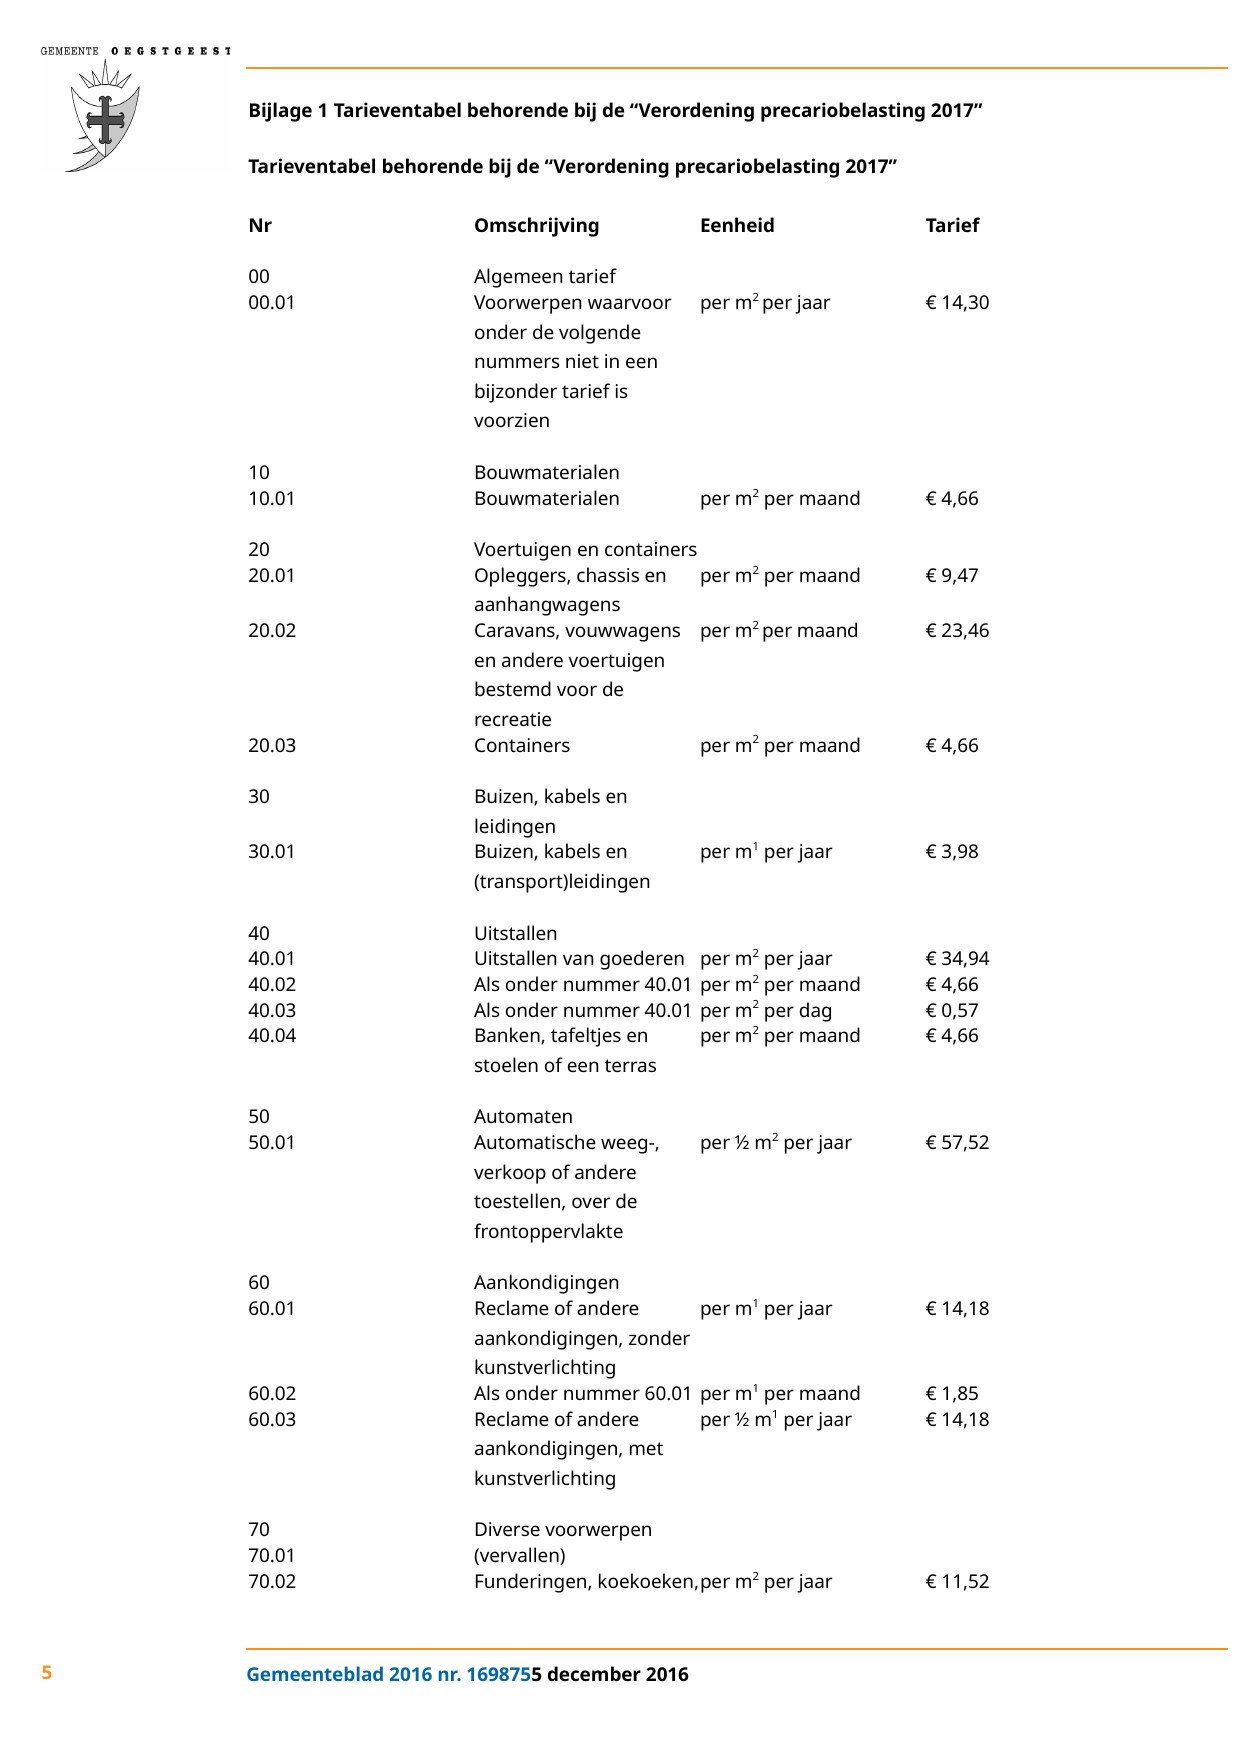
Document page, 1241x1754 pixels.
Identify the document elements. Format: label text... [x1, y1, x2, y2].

table_cell [700, 1491, 926, 1517]
table_cell € 4,66 [926, 732, 1152, 758]
table_cell [926, 459, 1152, 485]
table_cell 60 [248, 1270, 474, 1295]
table_cell 00 [248, 264, 474, 289]
table_cell [926, 1542, 1152, 1568]
table_cell [926, 758, 1152, 783]
table_cell 10.01 [248, 485, 474, 511]
table_cell (vervallen) [474, 1542, 700, 1568]
table_cell € 14,30 [926, 289, 1152, 433]
table_cell [926, 1104, 1152, 1129]
table_cell 00.01 [248, 289, 474, 433]
table_cell € 34,94 [926, 945, 1152, 971]
table_cell 40 [248, 920, 474, 945]
table_header Eenheid [700, 212, 926, 238]
table_cell [926, 783, 1152, 839]
table_cell [926, 434, 1152, 459]
table_cell 20.03 [248, 732, 474, 758]
table_cell 20.02 [248, 618, 474, 732]
table_cell € 11,52 [926, 1568, 1152, 1594]
table_cell Automaten [474, 1104, 700, 1129]
table_cell [474, 1491, 700, 1517]
table_cell € 1,85 [926, 1380, 1152, 1406]
table_cell [474, 1078, 700, 1104]
table_cell [474, 434, 700, 459]
table_cell [474, 758, 700, 783]
table_cell [474, 511, 700, 536]
table_cell [248, 894, 474, 920]
picture [41, 47, 231, 172]
table_cell per m1 per jaar [700, 1295, 926, 1380]
table_cell [700, 1270, 926, 1295]
table_cell Reclame of andere aankondigingen, met kunstverlichting [474, 1406, 700, 1491]
table_cell [926, 1491, 1152, 1517]
table_cell Voorwerpen waarvoor onder de volgende nummers niet in een bijzonder tarief is voorzien [474, 289, 700, 433]
table_cell 70.01 [248, 1542, 474, 1568]
table_cell [926, 1517, 1152, 1542]
table_cell [926, 1244, 1152, 1269]
table_cell Uitstallen [474, 920, 700, 945]
table_cell 40.02 [248, 971, 474, 997]
table_cell [700, 1517, 926, 1542]
table_cell Diverse voorwerpen [474, 1517, 700, 1542]
table_cell Funderingen, koekoeken, perrons, vlonders, plankieren, steigers, leidingviaducten, duikers [474, 1568, 700, 1594]
table_cell Buizen, kabels en (transport)leidingen [474, 839, 700, 894]
table_cell € 4,66 [926, 971, 1152, 997]
table_cell [700, 1542, 926, 1568]
table_cell 50 [248, 1104, 474, 1129]
table_cell € 3,98 [926, 839, 1152, 894]
table_cell [474, 238, 700, 264]
table_header Nr [248, 212, 474, 238]
table_cell per m2 per jaar [700, 1568, 926, 1594]
table_cell [926, 1078, 1152, 1104]
table_cell per m2 per dag [700, 997, 926, 1023]
table_cell [700, 758, 926, 783]
table_cell 60.03 [248, 1406, 474, 1491]
table_cell € 4,66 [926, 485, 1152, 511]
text Bijlage 1 Tarieventabel behorende bij de “Verordening precariobelasting 2017” [248, 95, 1152, 123]
table_cell Buizen, kabels en leidingen [474, 783, 700, 839]
table_cell € 14,18 [926, 1406, 1152, 1491]
table_cell € 23,46 [926, 618, 1152, 732]
table_cell € 4,66 [926, 1023, 1152, 1078]
table_cell [700, 894, 926, 920]
table_cell 20 [248, 536, 474, 562]
table_cell [248, 511, 474, 536]
table_cell 40.01 [248, 945, 474, 971]
table_cell per ½ m2 per jaar [700, 1129, 926, 1244]
table_cell Reclame of andere aankondigingen, zonder kunstverlichting [474, 1295, 700, 1380]
table_cell [700, 536, 926, 562]
table_cell Containers [474, 732, 700, 758]
table_cell 30.01 [248, 839, 474, 894]
table_cell [248, 238, 474, 264]
table_cell Banken, tafeltjes en stoelen of een terras [474, 1023, 700, 1078]
table_cell per m2 per maand [700, 618, 926, 732]
table_cell [700, 1244, 926, 1269]
table_cell per m2 per maand [700, 1023, 926, 1078]
table_cell € 0,57 [926, 997, 1152, 1023]
table_cell per m2 per maand [700, 562, 926, 617]
table_cell [700, 264, 926, 289]
table_cell 40.03 [248, 997, 474, 1023]
table_cell [700, 783, 926, 839]
table_cell [248, 758, 474, 783]
table_cell [248, 1491, 474, 1517]
table_cell [700, 459, 926, 485]
table_cell Als onder nummer 40.01 [474, 971, 700, 997]
table_cell [700, 511, 926, 536]
table_cell per ½ m1 per jaar [700, 1406, 926, 1491]
table_cell 70 [248, 1517, 474, 1542]
table_cell per m2 per jaar [700, 945, 926, 971]
table_header Omschrijving [474, 212, 700, 238]
table_cell 70.02 [248, 1568, 474, 1594]
table_cell [926, 920, 1152, 945]
table_cell Bouwmaterialen [474, 485, 700, 511]
table_cell 60.02 [248, 1380, 474, 1406]
table_cell Bouwmaterialen [474, 459, 700, 485]
table_cell [700, 1104, 926, 1129]
table_cell [474, 894, 700, 920]
table_cell per m2 per jaar [700, 289, 926, 433]
table_cell 50.01 [248, 1129, 474, 1244]
table_cell € 57,52 [926, 1129, 1152, 1244]
table_cell per m1 per jaar [700, 839, 926, 894]
table_cell Uitstallen van goederen [474, 945, 700, 971]
table_cell [248, 1078, 474, 1104]
table_cell [926, 894, 1152, 920]
table_cell Caravans, vouwwagens en andere voertuigen bestemd voor de recreatie [474, 618, 700, 732]
table_cell Aankondigingen [474, 1270, 700, 1295]
table_cell [926, 1270, 1152, 1295]
table_cell 10 [248, 459, 474, 485]
table_cell [926, 264, 1152, 289]
table_cell 40.04 [248, 1023, 474, 1078]
table_cell [700, 920, 926, 945]
table_cell Voertuigen en containers [474, 536, 700, 562]
table_cell Als onder nummer 40.01 [474, 997, 700, 1023]
table_cell per m2 per maand [700, 732, 926, 758]
table_cell [700, 434, 926, 459]
table_cell per m2 per maand [700, 485, 926, 511]
table_cell [248, 1244, 474, 1269]
table_cell 30 [248, 783, 474, 839]
table_cell € 9,47 [926, 562, 1152, 617]
text Tarieventabel behorende bij de “Verordening precariobelasting 2017” [248, 153, 1152, 179]
table_cell [926, 511, 1152, 536]
table_cell 20.01 [248, 562, 474, 617]
table_cell Opleggers, chassis en aanhangwagens [474, 562, 700, 617]
table_cell € 14,18 [926, 1295, 1152, 1380]
table_cell [700, 1078, 926, 1104]
table_cell per m2 per maand [700, 971, 926, 997]
table_cell per m1 per maand [700, 1380, 926, 1406]
table_cell [926, 238, 1152, 264]
table_cell Algemeen tarief [474, 264, 700, 289]
table_cell [474, 1244, 700, 1269]
table_header Tarief [926, 212, 1152, 238]
table_cell 60.01 [248, 1295, 474, 1380]
table_cell [248, 434, 474, 459]
table_cell [700, 238, 926, 264]
table_cell [926, 536, 1152, 562]
table_cell Als onder nummer 60.01 [474, 1380, 700, 1406]
table_cell Automatische weeg-, verkoop of andere toestellen, over de frontoppervlakte [474, 1129, 700, 1244]
